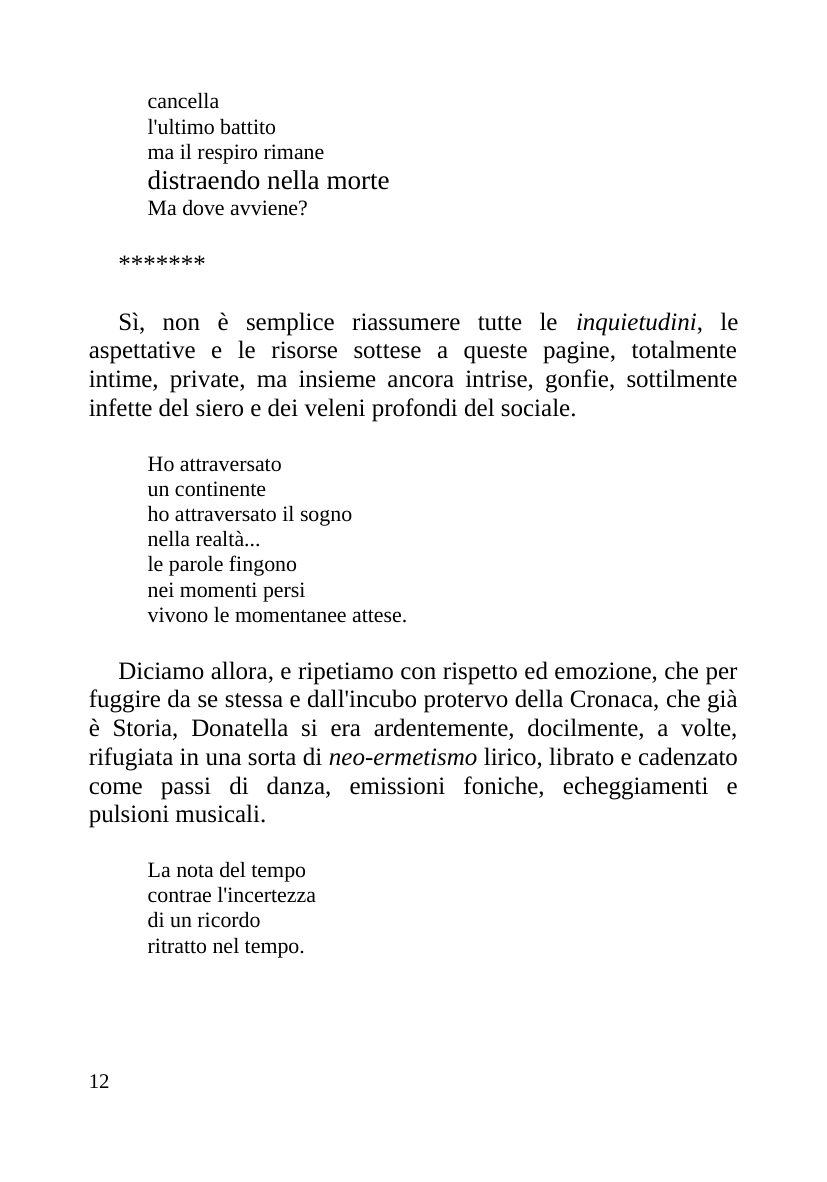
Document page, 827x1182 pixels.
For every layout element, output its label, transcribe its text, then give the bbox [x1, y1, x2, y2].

text ******* [88, 249, 738, 278]
text Ho attraversato [118, 451, 738, 476]
text distraendo nella morte [118, 164, 738, 195]
text nei momenti persi [118, 577, 738, 602]
text vivono le momentanee attese. [118, 602, 738, 627]
text l'ultimo battito [118, 114, 738, 139]
text ho attraversato il sogno [118, 501, 738, 526]
text Sì, non è semplice riassumere tutte le inquietudini, le aspettative e le risorse sottese a queste pagine, totalmente intime, private, ma insieme ancora intrise, gonfie, sottilmente infette del siero e dei veleni profondi del sociale. [88, 307, 738, 422]
text un continente [118, 476, 738, 501]
text ritratto nel tempo. [118, 933, 738, 958]
text di un ricordo [118, 907, 738, 933]
text Ma dove avviene? [118, 195, 738, 221]
text ma il respiro rimane [118, 139, 738, 164]
text contrae l'incertezza [118, 882, 738, 907]
text Diciamo allora, e ripetiamo con rispetto ed emozione, che per fuggire da se stessa e dall'incubo protervo della Cronaca, che già è Storia, Donatella si era ardentemente, docilmente, a volte, rifugiata in una sorta di neo-ermetismo lirico, librato e cadenzato come passi di danza, emissioni foniche, echeggiamenti e pulsioni musicali. [88, 656, 738, 828]
text nella realtà... [118, 526, 738, 551]
text cancella [118, 88, 738, 114]
text le parole fingono [118, 551, 738, 577]
text La nota del tempo [118, 857, 738, 882]
